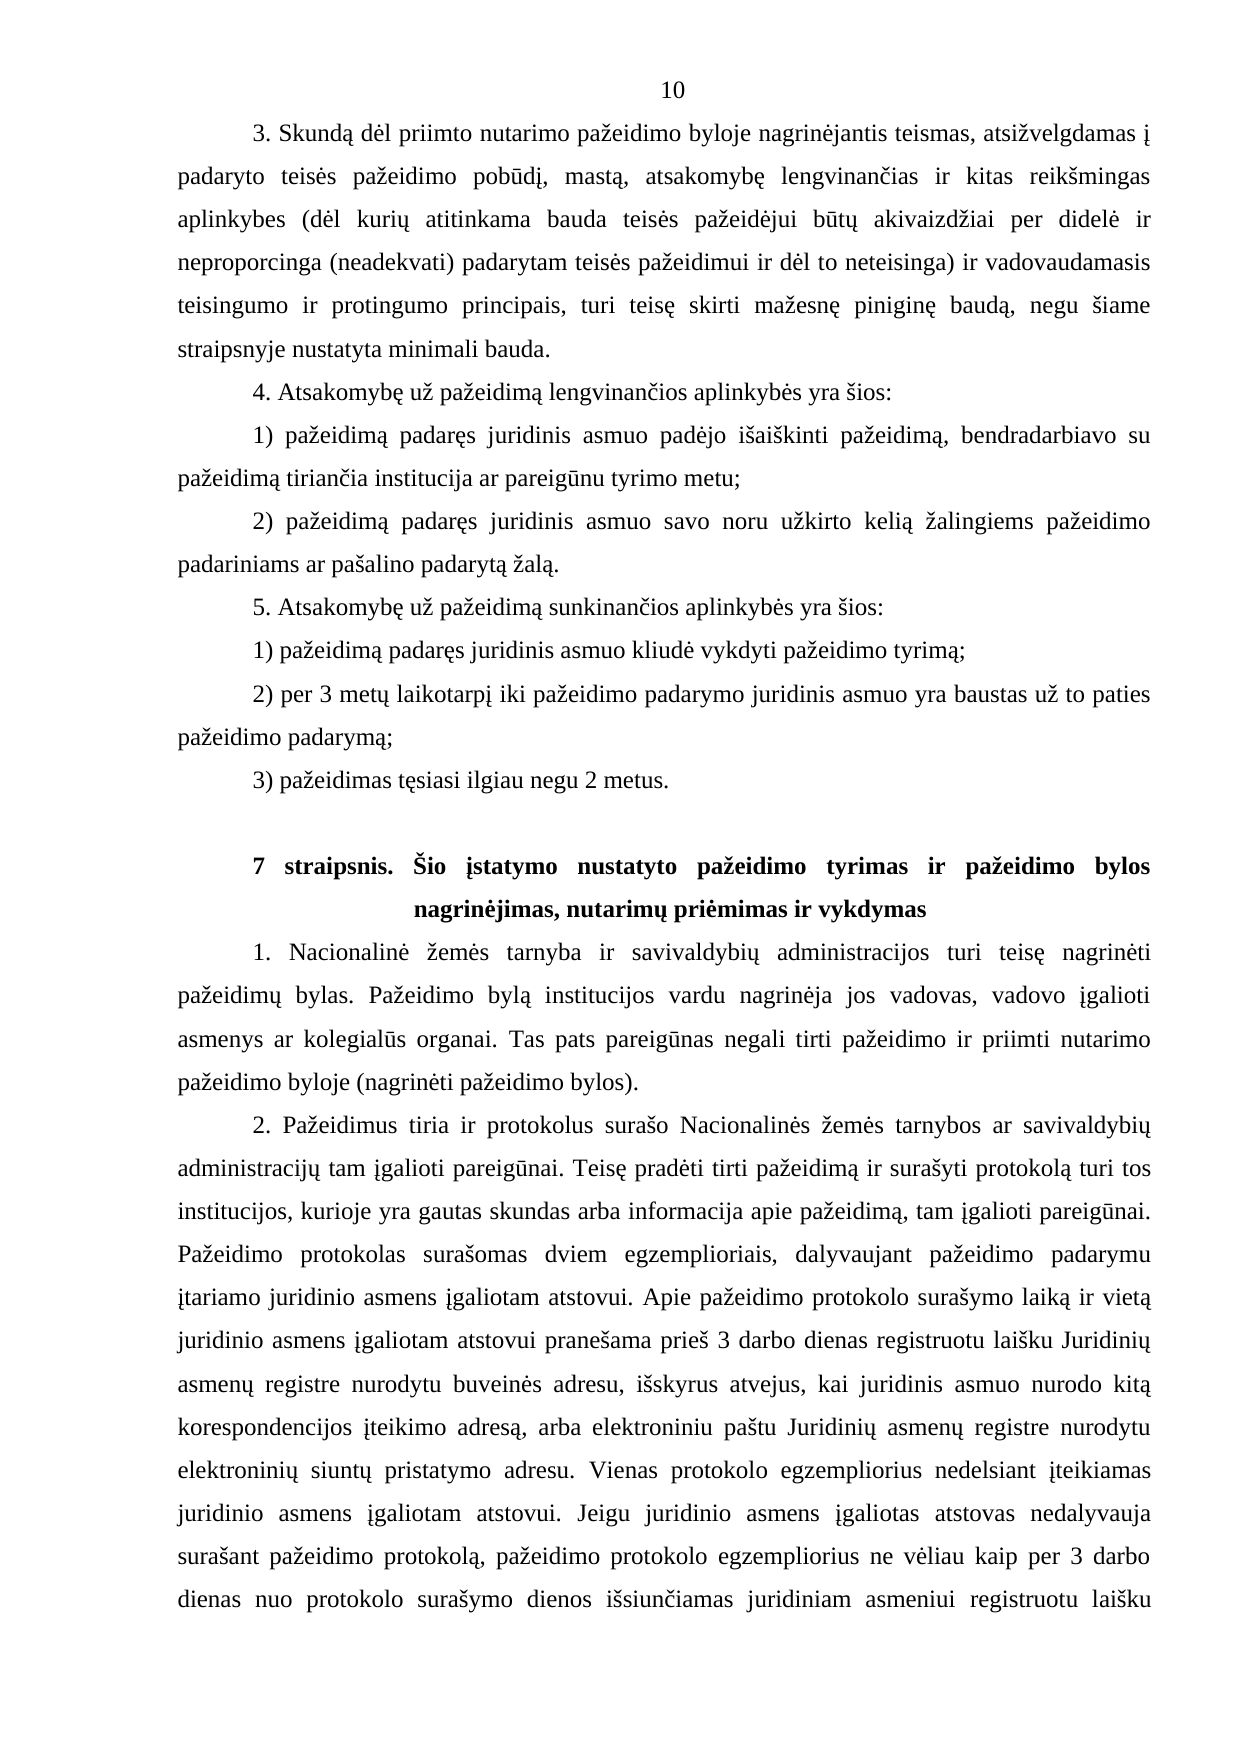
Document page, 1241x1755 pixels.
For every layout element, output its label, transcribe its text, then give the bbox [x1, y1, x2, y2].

text 1) pažeidimą padaręs juridinis asmuo kliudė vykdyti pažeidimo tyrimą; [177, 636, 1152, 664]
text 2) per 3 metų laikotarpį iki pažeidimo padarymo juridinis asmuo yra baustas už to paties pažeidimo padarymą; [177, 679, 1152, 751]
text 2. Pažeidimus tiria ir protokolus surašo Nacionalinės žemės tarnybos ar savivaldybių administracijų tam įgalioti pareigūnai. Teisę pradėti tirti pažeidimą ir surašyti protokolą turi tos institucijos, kurioje yra gautas skundas arba informacija apie pažeidimą, tam įgalioti pareigūnai. Pažeidimo protokolas surašomas dviem egzemplioriais, dalyvaujant pažeidimo padarymu įtariamo juridinio asmens įgaliotam atstovui. Apie pažeidimo protokolo surašymo laiką ir vietą juridinio asmens įgaliotam atstovui pranešama prieš 3 darbo dienas registruotu laišku Juridinių asmenų registre nurodytu buveinės adresu, išskyrus atvejus, kai juridinis asmuo nurodo kitą korespondencijos įteikimo adresą, arba elektroniniu paštu Juridinių asmenų registre nurodytu elektroninių siuntų pristatymo adresu. Vienas protokolo egzempliorius nedelsiant įteikiamas juridinio asmens įgaliotam atstovui. Jeigu juridinio asmens įgaliotas atstovas nedalyvauja surašant pažeidimo protokolą, pažeidimo protokolo egzempliorius ne vėliau kaip per 3 darbo dienas nuo protokolo surašymo dienos išsiunčiamas juridiniam asmeniui registruotu laišku [177, 1110, 1152, 1613]
text 5. Atsakomybę už pažeidimą sunkinančios aplinkybės yra šios: [177, 592, 1152, 621]
text 2) pažeidimą padaręs juridinis asmuo savo noru užkirto kelią žalingiems pažeidimo padariniams ar pašalino padarytą žalą. [177, 506, 1152, 578]
text 3) pažeidimas tęsiasi ilgiau negu 2 metus. [177, 765, 1152, 794]
text 1. Nacionalinė žemės tarnyba ir savivaldybių administracijos turi teisę nagrinėti pažeidimų bylas. Pažeidimo bylą institucijos vardu nagrinėja jos vadovas, vadovo įgalioti asmenys ar kolegialūs organai. Tas pats pareigūnas negali tirti pažeidimo ir priimti nutarimo pažeidimo byloje (nagrinėti pažeidimo bylos). [177, 937, 1152, 1096]
text 4. Atsakomybę už pažeidimą lengvinančios aplinkybės yra šios: [177, 377, 1152, 406]
text 3. Skundą dėl priimto nutarimo pažeidimo byloje nagrinėjantis teismas, atsižvelgdamas į padaryto teisės pažeidimo pobūdį, mastą, atsakomybę lengvinančias ir kitas reikšmingas aplinkybes (dėl kurių atitinkama bauda teisės pažeidėjui būtų akivaizdžiai per didelė ir neproporcinga (neadekvati) padarytam teisės pažeidimui ir dėl to neteisinga) ir vadovaudamasis teisingumo ir protingumo principais, turi teisę skirti mažesnę piniginę baudą, negu šiame straipsnyje nustatyta minimali bauda. [177, 118, 1152, 362]
text 7 straipsnis. Šio įstatymo nustatyto pažeidimo tyrimas ir pažeidimo bylos nagrinėjimas, nutarimų priėmimas ir vykdymas [252, 851, 1152, 923]
text 1) pažeidimą padaręs juridinis asmuo padėjo išaiškinti pažeidimą, bendradarbiavo su pažeidimą tiriančia institucija ar pareigūnu tyrimo metu; [177, 420, 1152, 492]
